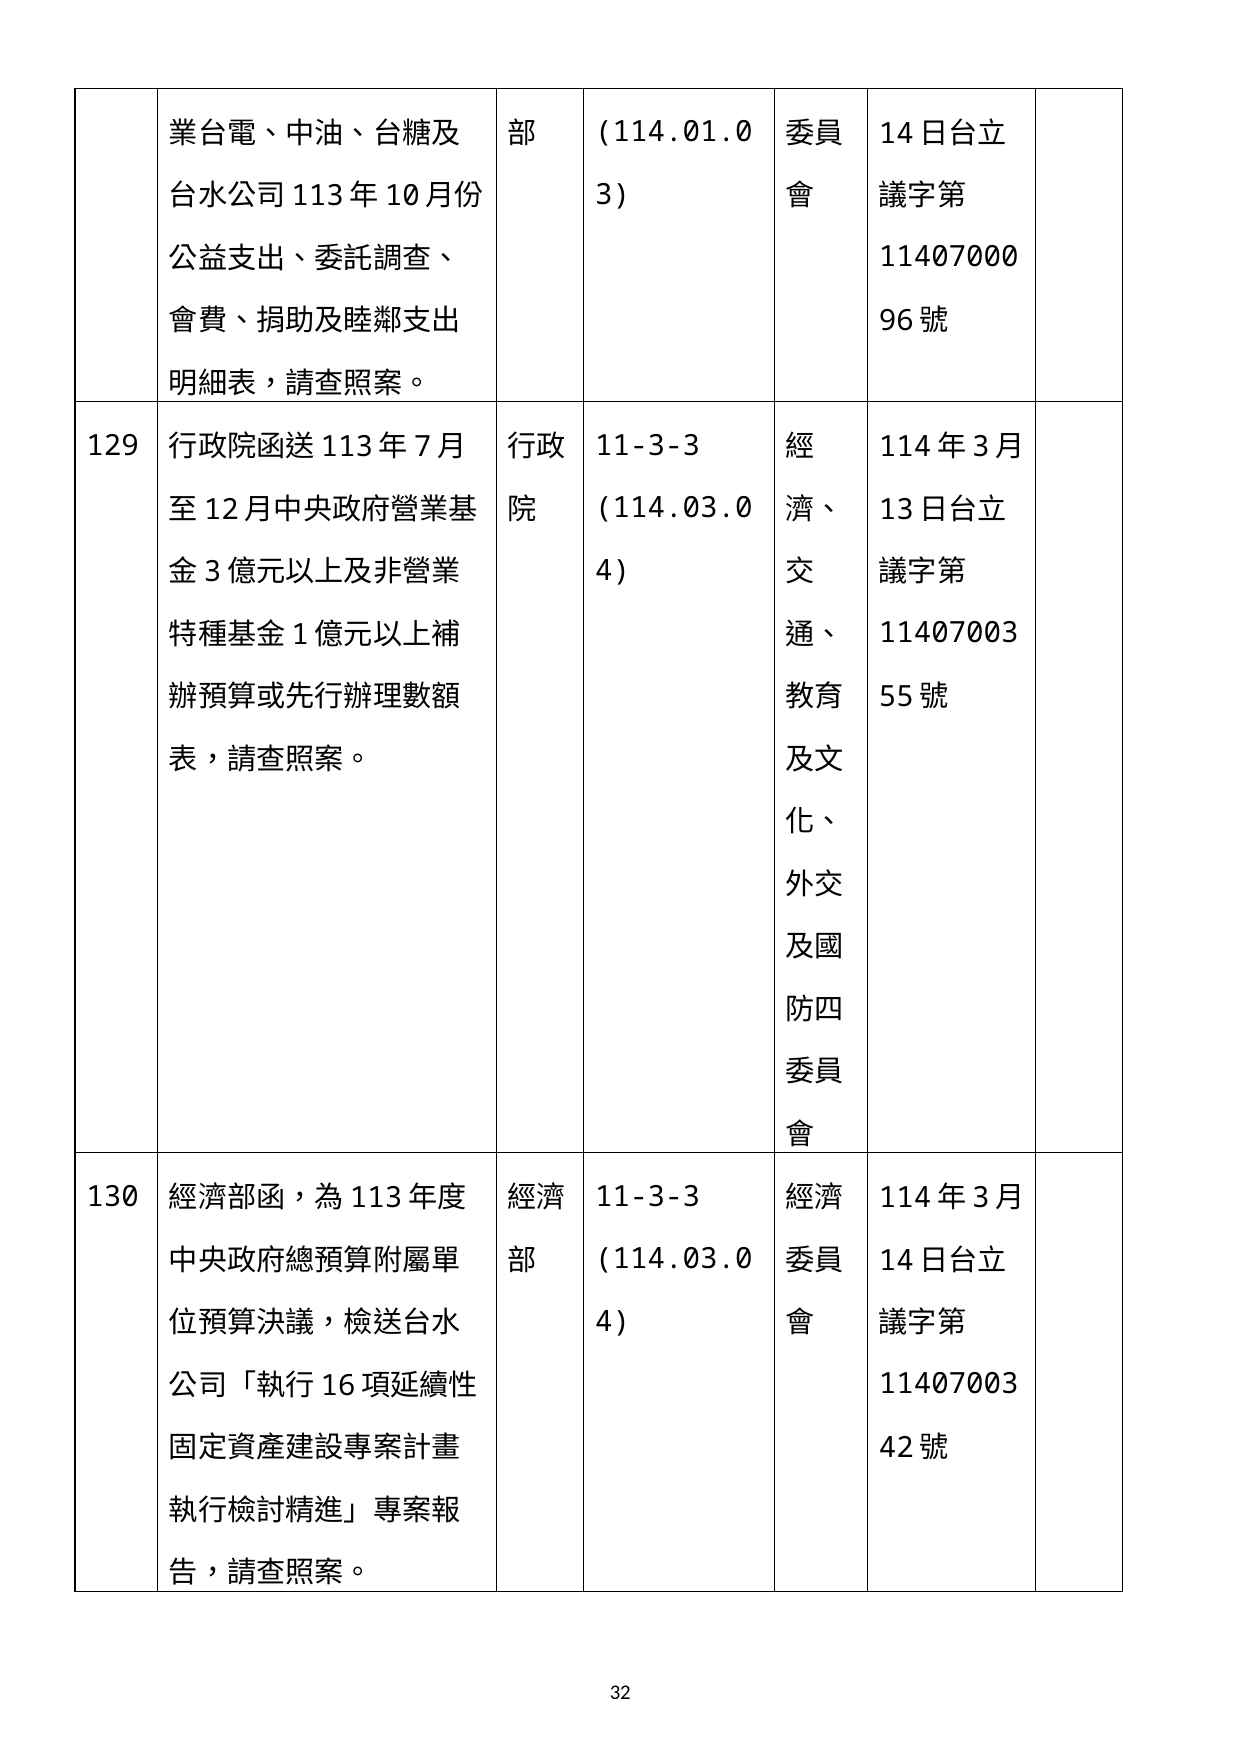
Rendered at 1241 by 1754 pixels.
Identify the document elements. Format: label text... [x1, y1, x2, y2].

table_cell [76, 89, 157, 401]
table_cell [1036, 402, 1122, 1152]
table_cell 經濟、交通、教育及文化、外交及國防四委員會 [775, 402, 867, 1152]
table_cell 11-3-3 (114.03.04) [584, 402, 774, 1152]
table_cell 行政院函送113年7月至12月中央政府營業基金3億元以上及非營業特種基金1億元以上補辦預算或先行辦理數額表，請查照案。 [158, 402, 496, 1152]
table_cell 業台電、中油、台糖及台水公司113年10月份公益支出、委託調查、會費、捐助及睦鄰支出明細表，請查照案。 [158, 89, 496, 401]
table_cell 114年3月14日台立議字第1140700342號 [868, 1153, 1035, 1591]
table_cell 11-3-3 (114.03.04) [584, 1153, 774, 1591]
table_cell 14日台立議字第1140700096號 [868, 89, 1035, 401]
table_cell 委員會 [775, 89, 867, 401]
table_cell (114.01.03) [584, 89, 774, 401]
table_cell 經濟委員會 [775, 1153, 867, 1591]
table_cell 129 [76, 402, 157, 1152]
table_cell [1036, 1153, 1122, 1591]
table_cell 部 [497, 89, 583, 401]
table_cell [1036, 89, 1122, 401]
table_cell 114年3月13日台立議字第1140700355號 [868, 402, 1035, 1152]
table_cell 行政院 [497, 402, 583, 1152]
table_cell 130 [76, 1153, 157, 1591]
table_cell 經濟部 [497, 1153, 583, 1591]
table_cell 經濟部函，為113年度中央政府總預算附屬單位預算決議，檢送台水公司「執行16項延續性固定資產建設專案計畫執行檢討精進」專案報告，請查照案。 [158, 1153, 496, 1591]
